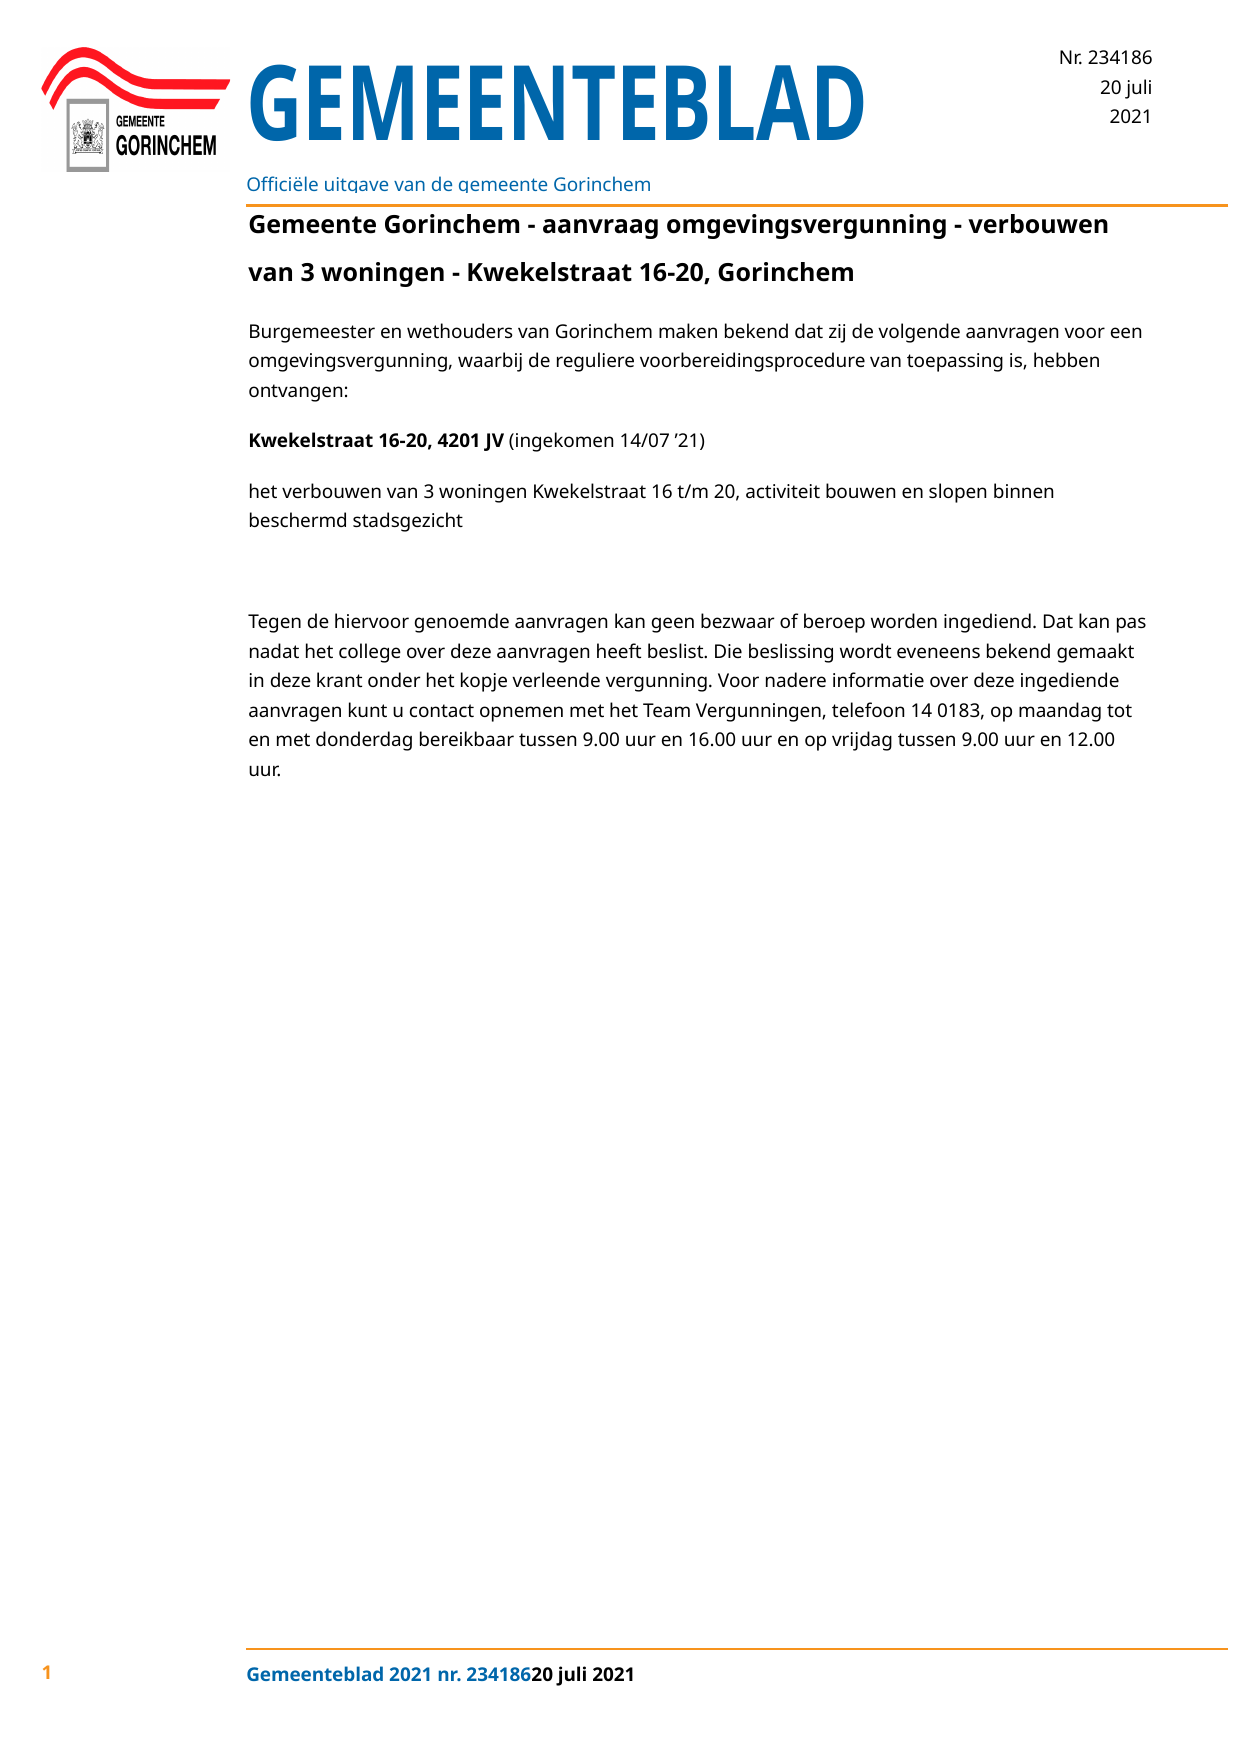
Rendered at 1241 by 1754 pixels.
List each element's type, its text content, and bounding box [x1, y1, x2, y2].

picture [41, 47, 231, 172]
text Gemeente Gorinchem - aanvraag omgevingsvergunning - verbouwen van 3 woningen - Kwekelstraat 16-20, Gorinchem [248, 207, 1152, 288]
text Burgemeester en wethouders van Gorinchem maken bekend dat zij de volgende aanvragen voor een omgevingsvergunning, waarbij de reguliere voorbereidingsprocedure van toepassing is, hebben ontvangen: [248, 318, 1152, 403]
text Kwekelstraat 16-20, 4201 JV (ingekomen 14/07 ’21) [248, 427, 1152, 453]
text Tegen de hiervoor genoemde aanvragen kan geen bezwaar of beroep worden ingediend. Dat kan pas nadat het college over deze aanvragen heeft beslist. Die beslissing wordt eveneens bekend gemaakt in deze krant onder het kopje verleende vergunning. Voor nadere informatie over deze ingediende aanvragen kunt u contact opnemen met het Team Vergunningen, telefoon 14 0183, op maandag tot en met donderdag bereikbaar tussen 9.00 uur en 16.00 uur en op vrijdag tussen 9.00 uur en 12.00 uur. [248, 608, 1152, 782]
text het verbouwen van 3 woningen Kwekelstraat 16 t/m 20, activiteit bouwen en slopen binnen beschermd stadsgezicht [248, 478, 1152, 533]
